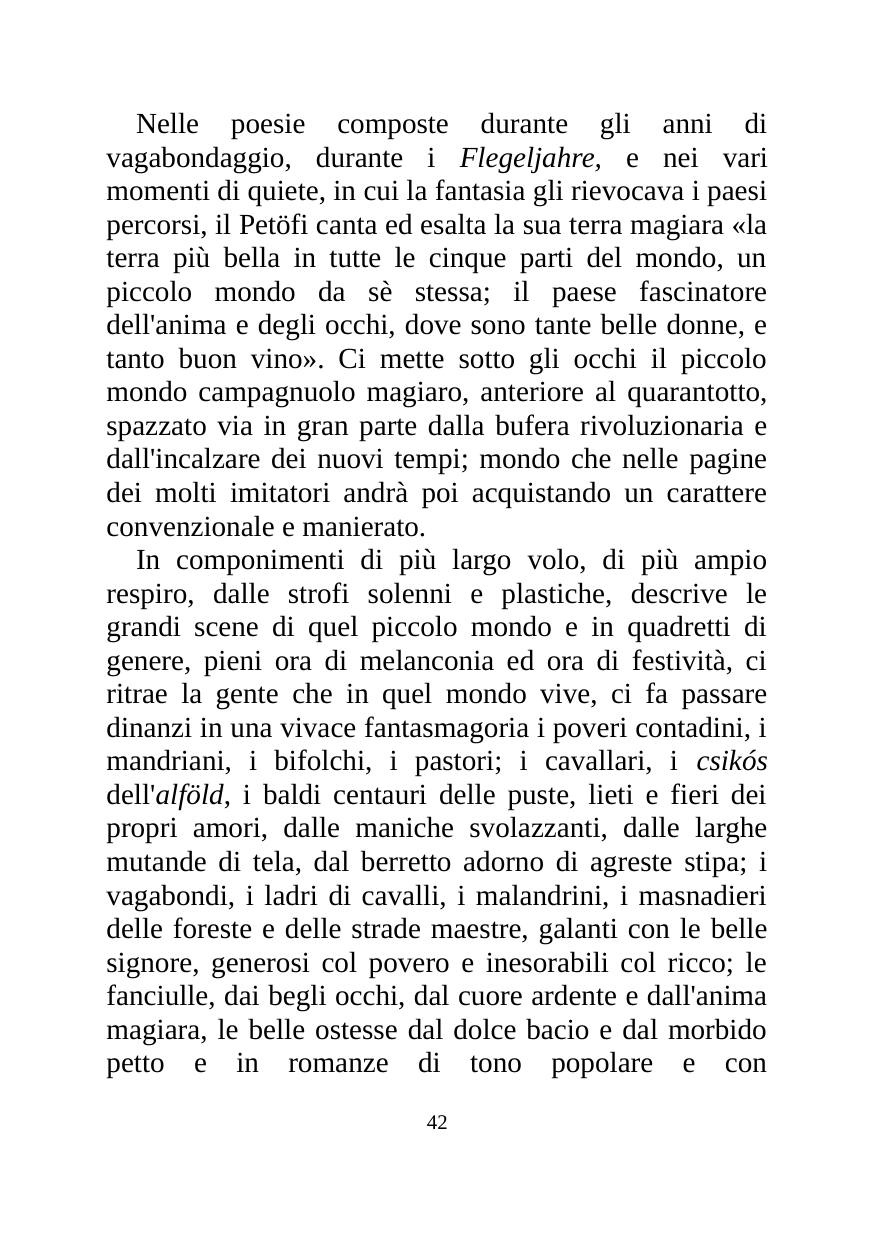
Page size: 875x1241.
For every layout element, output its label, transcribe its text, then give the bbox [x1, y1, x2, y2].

text Nelle poesie composte durante gli anni di vagabondaggio, durante i Flegeljahre, e nei vari momenti di quiete, in cui la fantasia gli rievocava i paesi percorsi, il Petöfi canta ed esalta la sua terra magiara «la terra più bella in tutte le cinque parti del mondo, un piccolo mondo da sè stessa; il paese fascinatore dell'anima e degli occhi, dove sono tante belle donne, e tanto buon vino». Ci mette sotto gli occhi il piccolo mondo campagnuolo magiaro, anteriore al quarantotto, spazzato via in gran parte dalla bufera rivoluzionaria e dall'incalzare dei nuovi tempi; mondo che nelle pagine dei molti imitatori andrà poi acquistando un carattere convenzionale e manierato. [106, 106, 768, 542]
text In componimenti di più largo volo, di più ampio respiro, dalle strofi solenni e plastiche, descrive le grandi scene di quel piccolo mondo e in quadretti di genere, pieni ora di melanconia ed ora di festività, ci ritrae la gente che in quel mondo vive, ci fa passare dinanzi in una vivace fantasmagoria i poveri contadini, i mandriani, i bifolchi, i pastori; i cavallari, i csikós dell'alföld, i baldi centauri delle puste, lieti e fieri dei propri amori, dalle maniche svolazzanti, dalle larghe mutande di tela, dal berretto adorno di agreste stipa; i vagabondi, i ladri di cavalli, i malandrini, i masnadieri delle foreste e delle strade maestre, galanti con le belle signore, generosi col povero e inesorabili col ricco; le fanciulle, dai begli occhi, dal cuore ardente e dall'anima magiara, le belle ostesse dal dolce bacio e dal morbido petto e in romanze di tono popolare e con [106, 542, 768, 1079]
